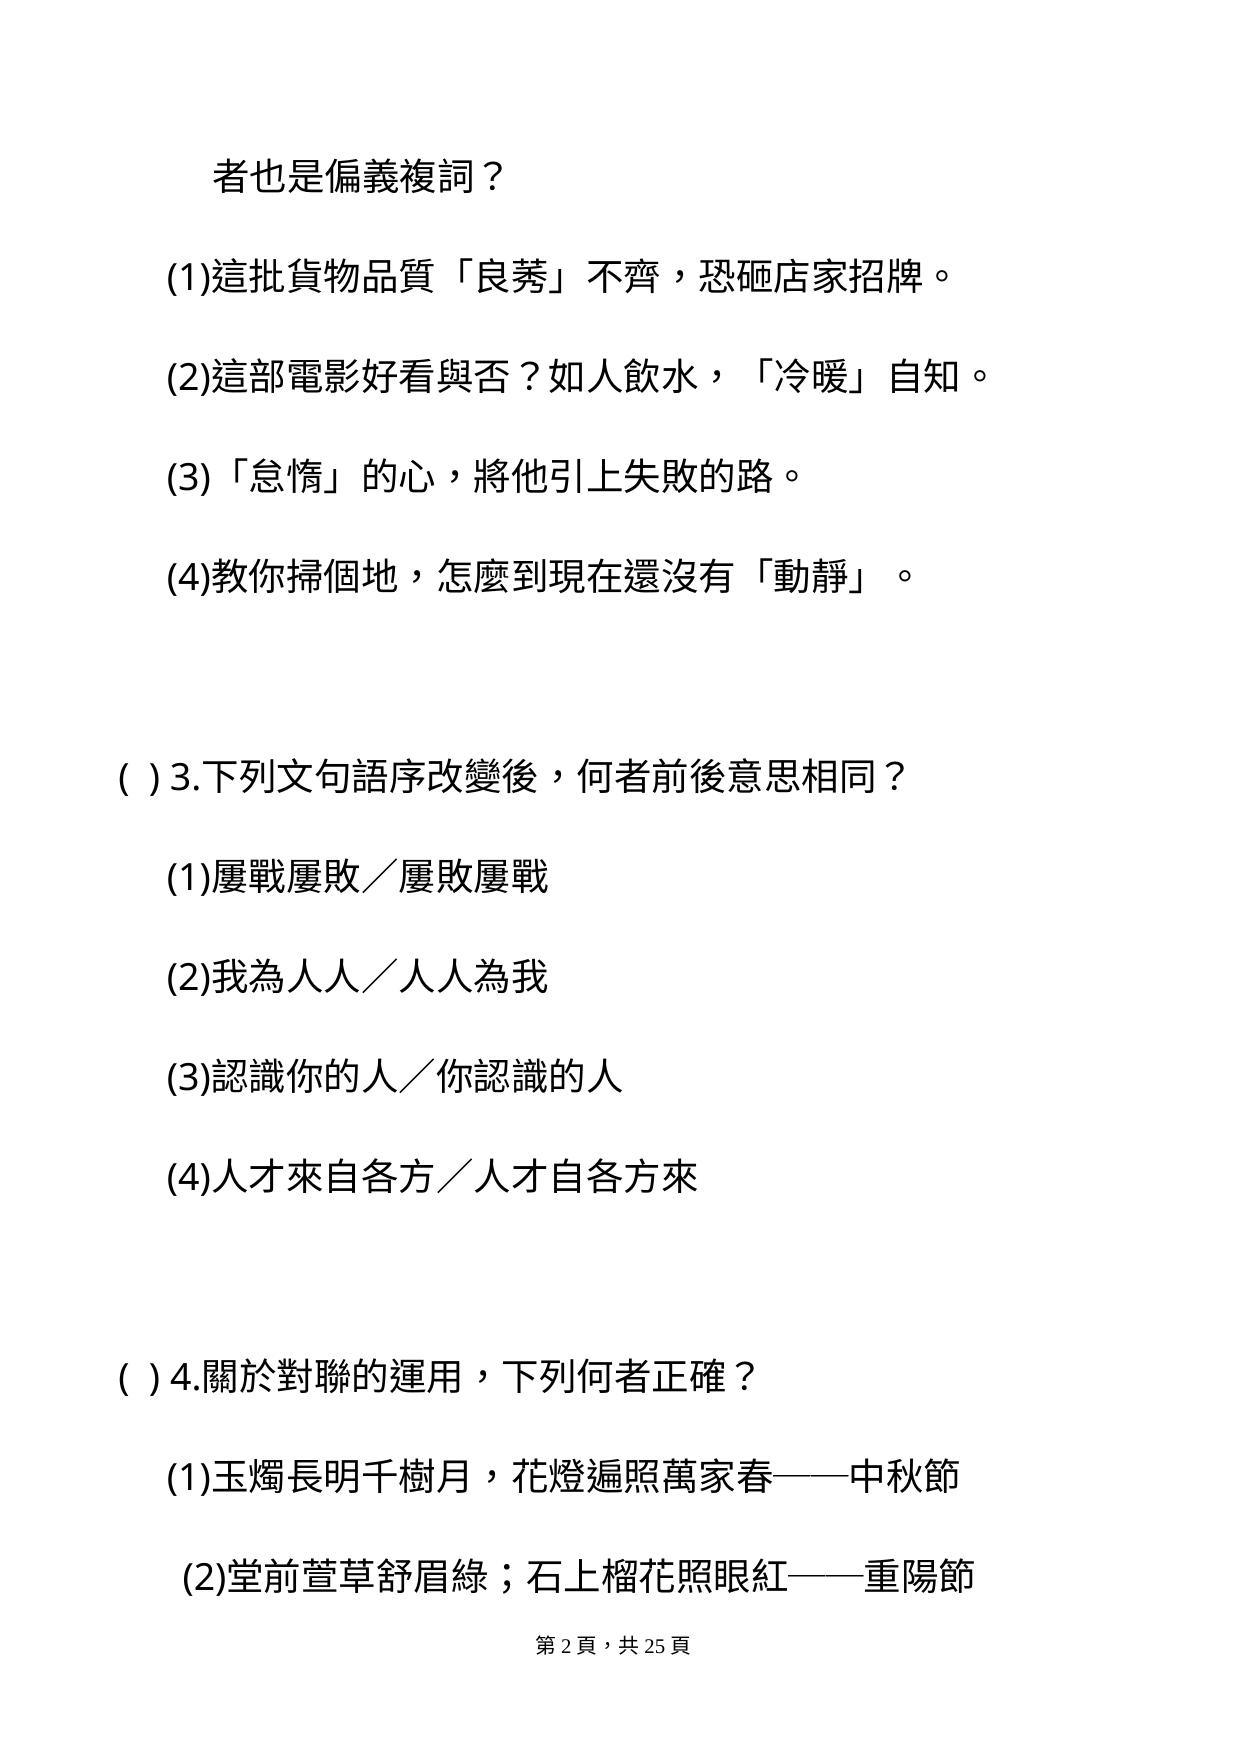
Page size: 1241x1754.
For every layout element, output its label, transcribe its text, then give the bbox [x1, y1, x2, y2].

text (1)這批貨物品質「良莠」不齊，恐砸店家招牌。 [118, 224, 1122, 324]
text ( ) 4.關於對聯的運用，下列何者正確？ [118, 1324, 1122, 1424]
text ( ) 3.下列文句語序改變後，何者前後意思相同？ [118, 724, 1122, 824]
text (1)玉燭長明千樹月，花燈遍照萬家春──中秋節 [118, 1424, 1122, 1524]
text (3)認識你的人／你認識的人 [118, 1024, 1122, 1124]
text (2)堂前萱草舒眉綠；石上榴花照眼紅──重陽節 [118, 1524, 1122, 1624]
text (2)我為人人／人人為我 [118, 924, 1122, 1024]
text (4)教你掃個地，怎麼到現在還沒有「動靜」。 [118, 524, 1122, 624]
text (4)人才來自各方／人才自各方來 [118, 1124, 1122, 1224]
text (1)屢戰屢敗／屢敗屢戰 [118, 824, 1122, 924]
text (2)這部電影好看與否？如人飲水，「冷暖」自知。 [118, 324, 1122, 424]
text (3)「怠惰」的心，將他引上失敗的路。 [118, 424, 1122, 524]
text 者也是偏義複詞？ [118, 124, 1122, 224]
